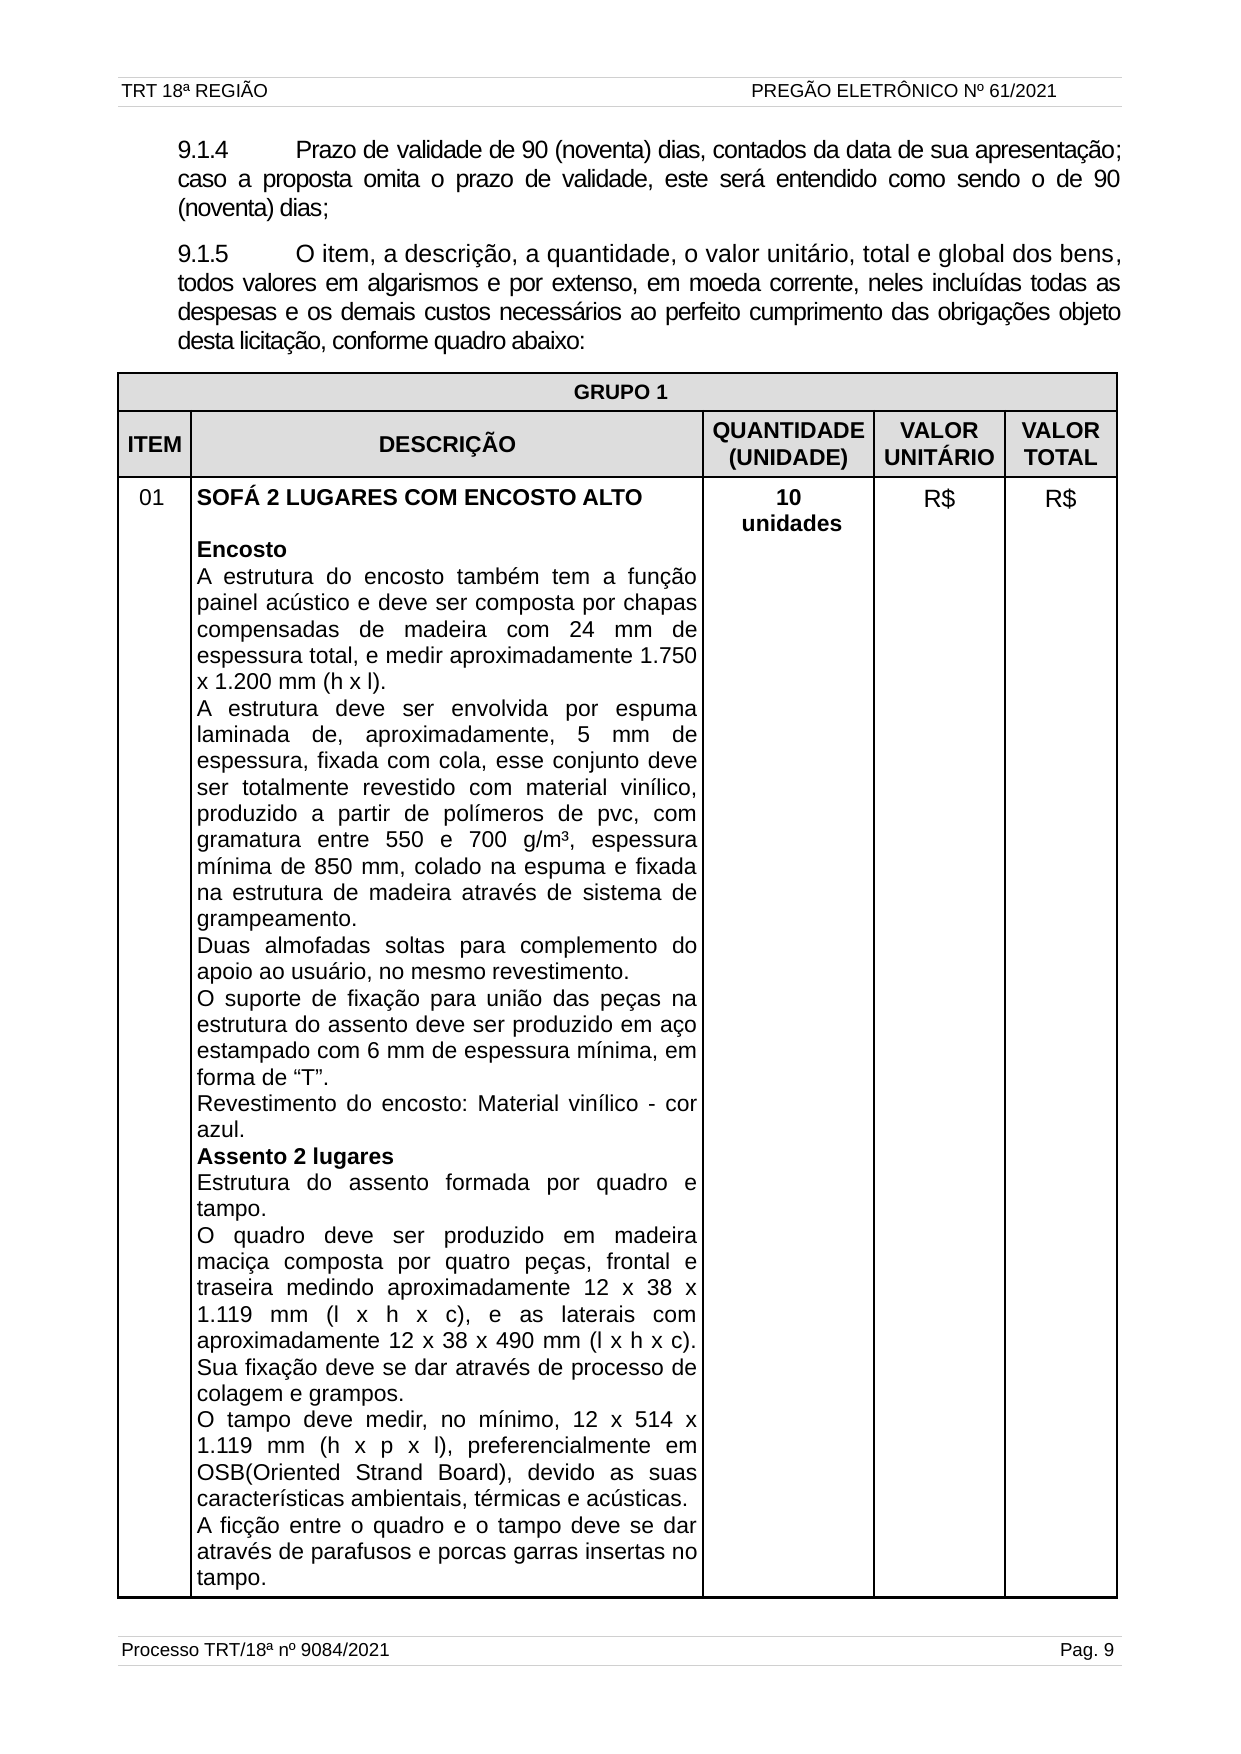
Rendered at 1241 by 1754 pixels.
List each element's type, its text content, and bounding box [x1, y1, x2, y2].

table_cell 10 unidades [704, 478, 873, 1596]
table_cell SOFÁ 2 LUGARES COM ENCOSTO ALTO Encosto A estrutura do encosto também tem a função painel acústico e deve ser composta por chapas compensadas de madeira com 24 mm de espessura total, e medir aproximadamente 1.750 x 1.200 mm (h x l). A estrutura deve ser envolvida por espuma laminada de, aproximadamente, 5 mm de espessura, fixada com cola, esse conjunto deve ser totalmente revestido com material vinílico, produzido a partir de polímeros de pvc, com gramatura entre 550 e 700 g/m³, espessura mínima de 850 mm, colado na espuma e fixada na estrutura de madeira através de sistema de grampeamento. Duas almofadas soltas para complemento do apoio ao usuário, no mesmo revestimento. O suporte de fixação para união das peças na estrutura do assento deve ser produzido em aço estampado com 6 mm de espessura mínima, em forma de “T”. Revestimento do encosto: Material vinílico - cor azul. Assento 2 lugares Estrutura do assento formada por quadro e tampo. O quadro deve ser produzido em madeira maciça composta por quatro peças, frontal e traseira medindo aproximadamente 12 x 38 x 1.119 mm (l x h x c), e as laterais com aproximadamente 12 x 38 x 490 mm (l x h x c). Sua fixação deve se dar através de processo de colagem e grampos. O tampo deve medir, no mínimo, 12 x 514 x 1.119 mm (h x p x l), preferencialmente em OSB(Oriented Strand Board), devido as suas características ambientais, térmicas e acústicas. A ficção entre o quadro e o tampo deve se dar através de parafusos e porcas garras insertas no tampo. [192, 478, 702, 1596]
table_header GRUPO 1 [119, 374, 1116, 410]
table_cell DESCRIÇÃO [192, 412, 702, 476]
table_cell 01 [119, 478, 190, 1596]
list 9.1.5 O item, a descrição, a quantidade, o valor unitário, total e global dos bens, todos valores em algarismos e por extenso, em moeda corrente, neles incluídas todas as despesas e os demais custos necessários ao perfeito cumprimento das obrigações objeto desta licitação, conforme quadro abaixo: [177, 239, 1122, 354]
list 9.1.4 Prazo de validade de 90 (noventa) dias, contados da data de sua apresentação; caso a proposta omita o prazo de validade, este será entendido como sendo o de 90 (noventa) dias; [177, 136, 1122, 222]
table_cell R$ [875, 478, 1004, 1596]
table_cell ITEM [119, 412, 190, 476]
table_cell R$ [1006, 478, 1116, 1596]
table_cell VALOR UNITÁRIO [875, 412, 1004, 476]
table_cell VALOR TOTAL [1006, 412, 1116, 476]
table_cell QUANTIDADE (UNIDADE) [704, 412, 873, 476]
